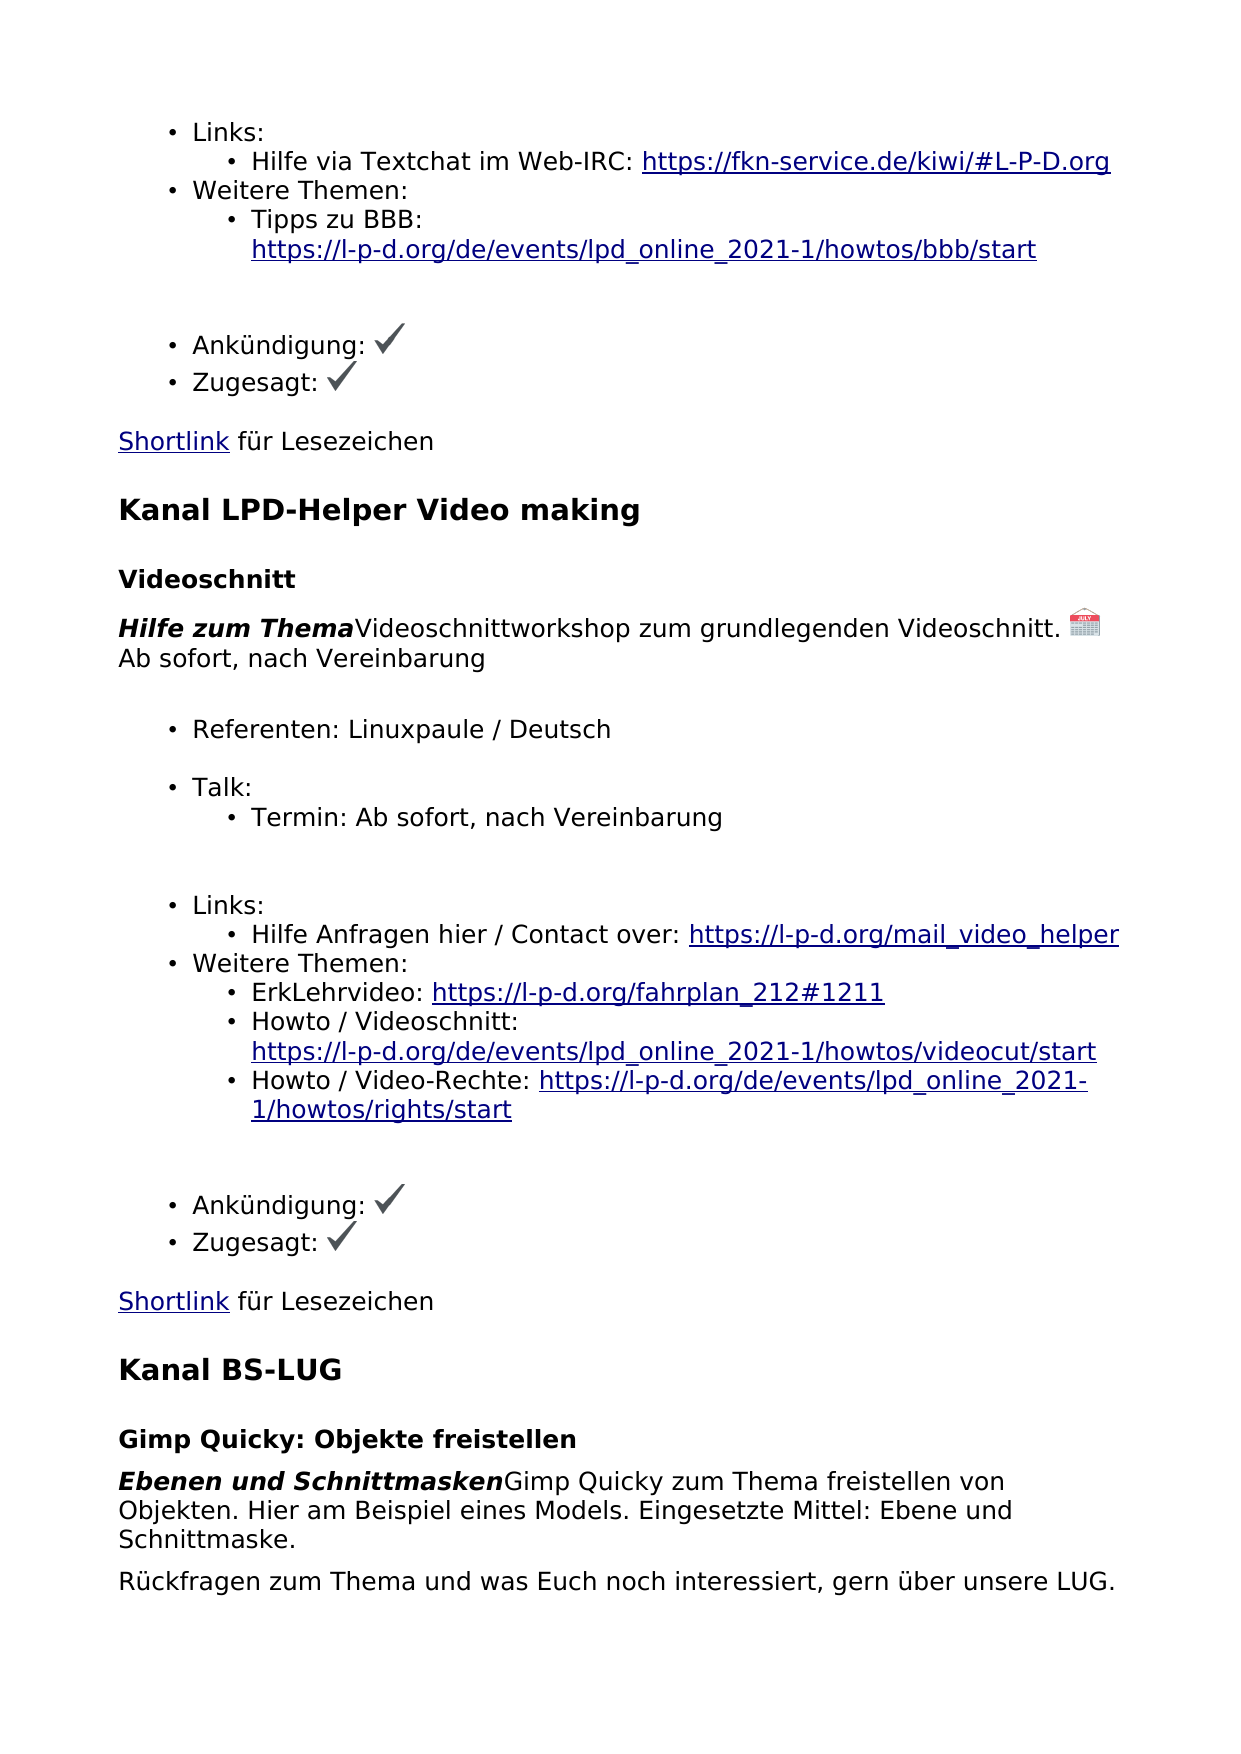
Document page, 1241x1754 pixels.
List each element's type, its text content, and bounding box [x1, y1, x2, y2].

list Zugesagt: [177, 1220, 1122, 1257]
list Howto / Videoschnitt: https://l-p-d.org/de/events/lpd_online_2021-1/howtos/videocut/start [236, 1007, 1122, 1066]
picture [373, 322, 406, 355]
picture [1069, 606, 1101, 638]
list Weitere Themen: [177, 176, 1122, 206]
list Links: [177, 891, 1122, 920]
list Weitere Themen: [177, 949, 1122, 978]
text Ebenen und SchnittmaskenGimp Quicky zum Thema freistellen von Objekten. Hier am Beispiel eines Models. Eingesetzte Mittel: Ebene und Schnittmaske. [118, 1467, 1122, 1554]
list Ankündigung: [177, 323, 1122, 360]
list Hilfe via Textchat im Web-IRC: https://fkn-service.de/kiwi/#L-P-D.org [236, 147, 1122, 176]
text Hilfe zum ThemaVideoschnittworkshop zum grundlegenden Videoschnitt. Ab sofort, nach Vereinbarung [118, 607, 1122, 673]
picture [326, 1220, 358, 1252]
subtitle Kanal LPD-Helper Video making [118, 493, 1122, 527]
subtitle Gimp Quicky: Objekte freistellen [118, 1425, 1122, 1454]
list Links: [177, 118, 1122, 147]
picture [326, 360, 358, 392]
list Ankündigung: [177, 1183, 1122, 1220]
list Tipps zu BBB: https://l-p-d.org/de/events/lpd_online_2021-1/howtos/bbb/start [236, 206, 1122, 264]
text Shortlink für Lesezeichen [118, 427, 1122, 456]
list Howto / Video-Rechte: https://l-p-d.org/de/events/lpd_online_2021-1/howtos/rights/start [236, 1066, 1122, 1124]
list Termin: Ab sofort, nach Vereinbarung [236, 803, 1122, 832]
list Hilfe Anfragen hier / Contact over: https://l-p-d.org/mail_video_helper [236, 920, 1122, 949]
list ErkLehrvideo: https://l-p-d.org/fahrplan_212#1211 [236, 978, 1122, 1007]
text Rückfragen zum Thema und was Euch noch interessiert, gern über unsere LUG. [118, 1567, 1122, 1596]
list Referenten: Linuxpaule / Deutsch [177, 715, 1122, 744]
subtitle Videoschnitt [118, 565, 1122, 594]
picture [373, 1183, 406, 1215]
text Shortlink für Lesezeichen [118, 1287, 1122, 1316]
list Zugesagt: [177, 360, 1122, 397]
list Talk: [177, 773, 1122, 803]
subtitle Kanal BS-LUG [118, 1354, 1122, 1388]
